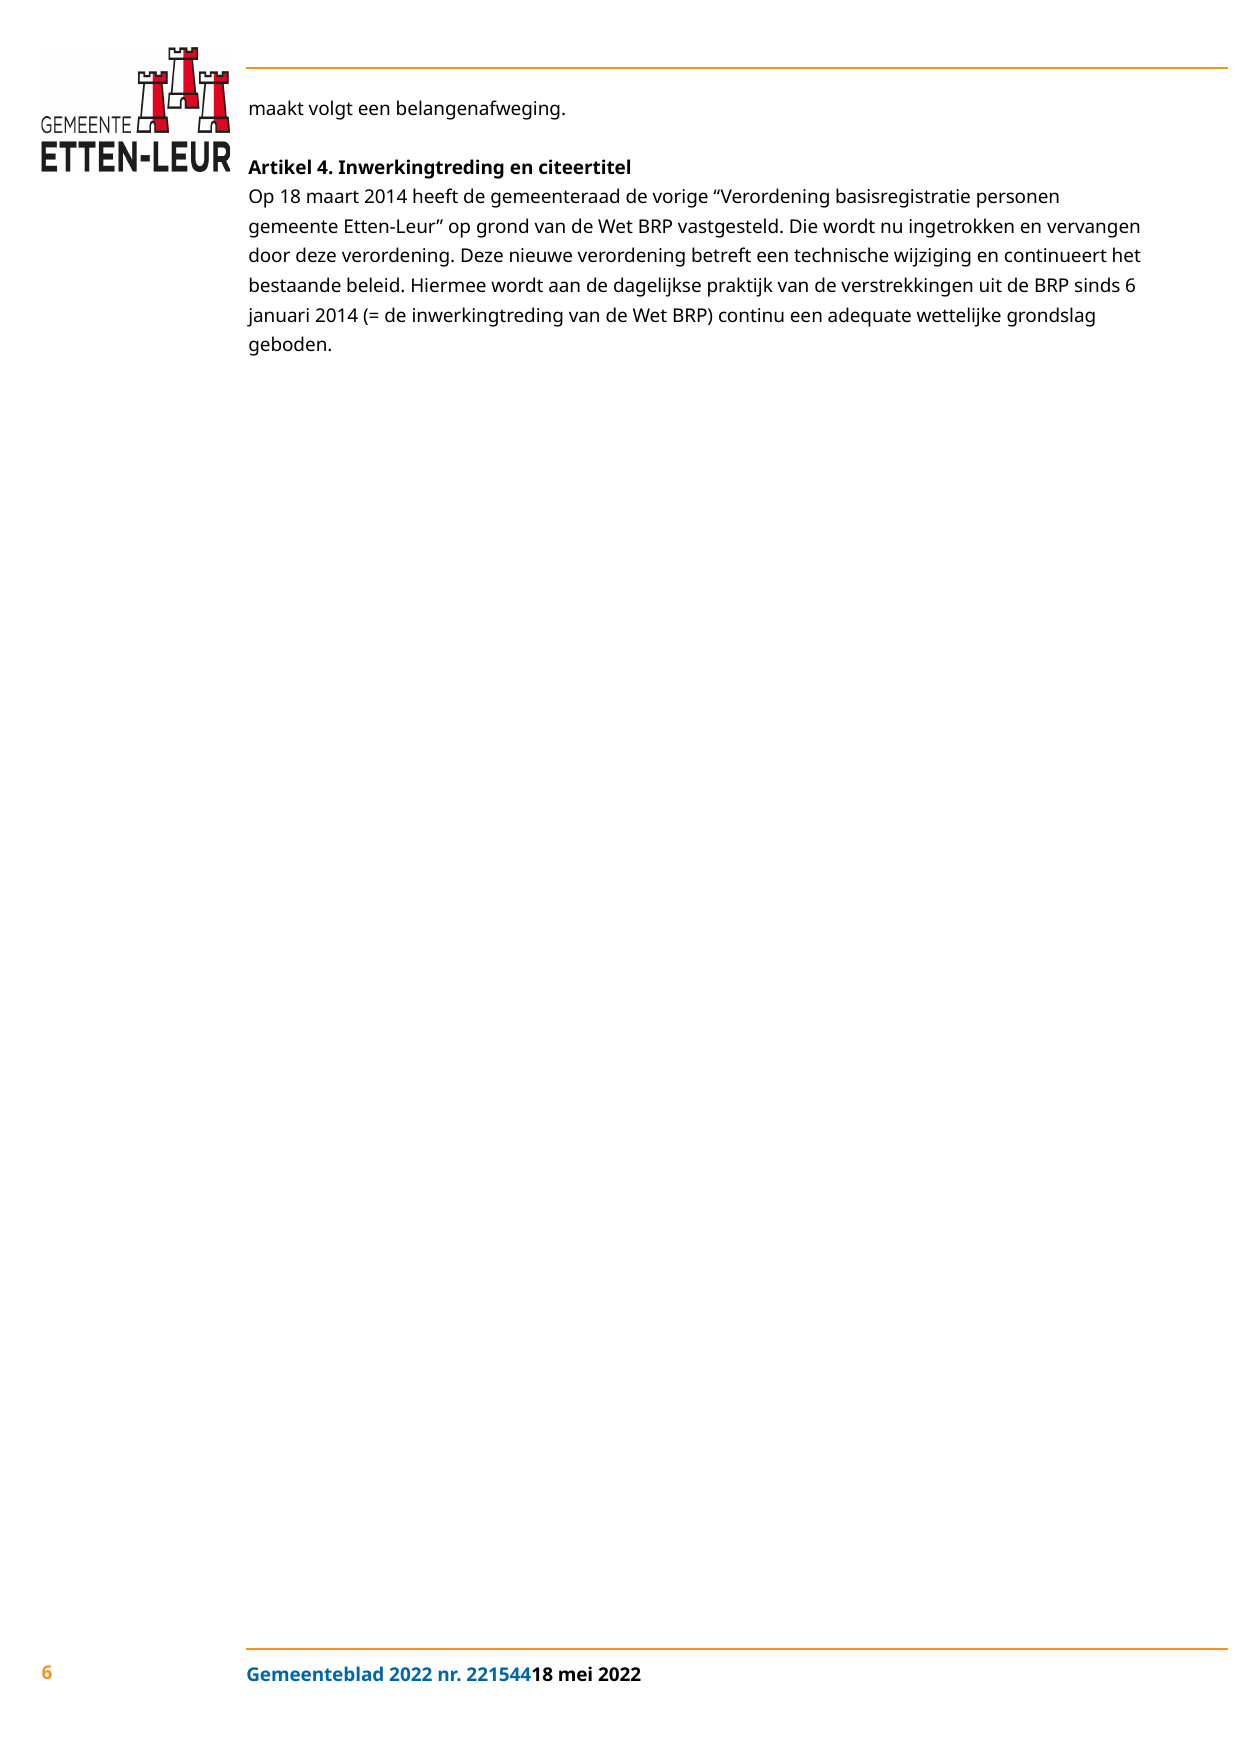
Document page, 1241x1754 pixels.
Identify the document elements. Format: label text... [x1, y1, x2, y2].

text Op 18 maart 2014 heeft de gemeenteraad de vorige “Verordening basisregistratie personen gemeente Etten-Leur” op grond van de Wet BRP vastgesteld. Die wordt nu ingetrokken en vervangen door deze verordening. Deze nieuwe verordening betreft een technische wijziging en continueert het bestaande beleid. Hiermee wordt aan de dagelijkse praktijk van de verstrekkingen uit de BRP sinds 6 januari 2014 (= de inwerkingtreding van de Wet BRP) continu een adequate wettelijke grondslag geboden. [248, 183, 1152, 357]
text Artikel 4. Inwerkingtreding en citeertitel [248, 154, 1152, 180]
picture [41, 47, 231, 172]
text maakt volgt een belangenafweging. [248, 95, 1152, 121]
